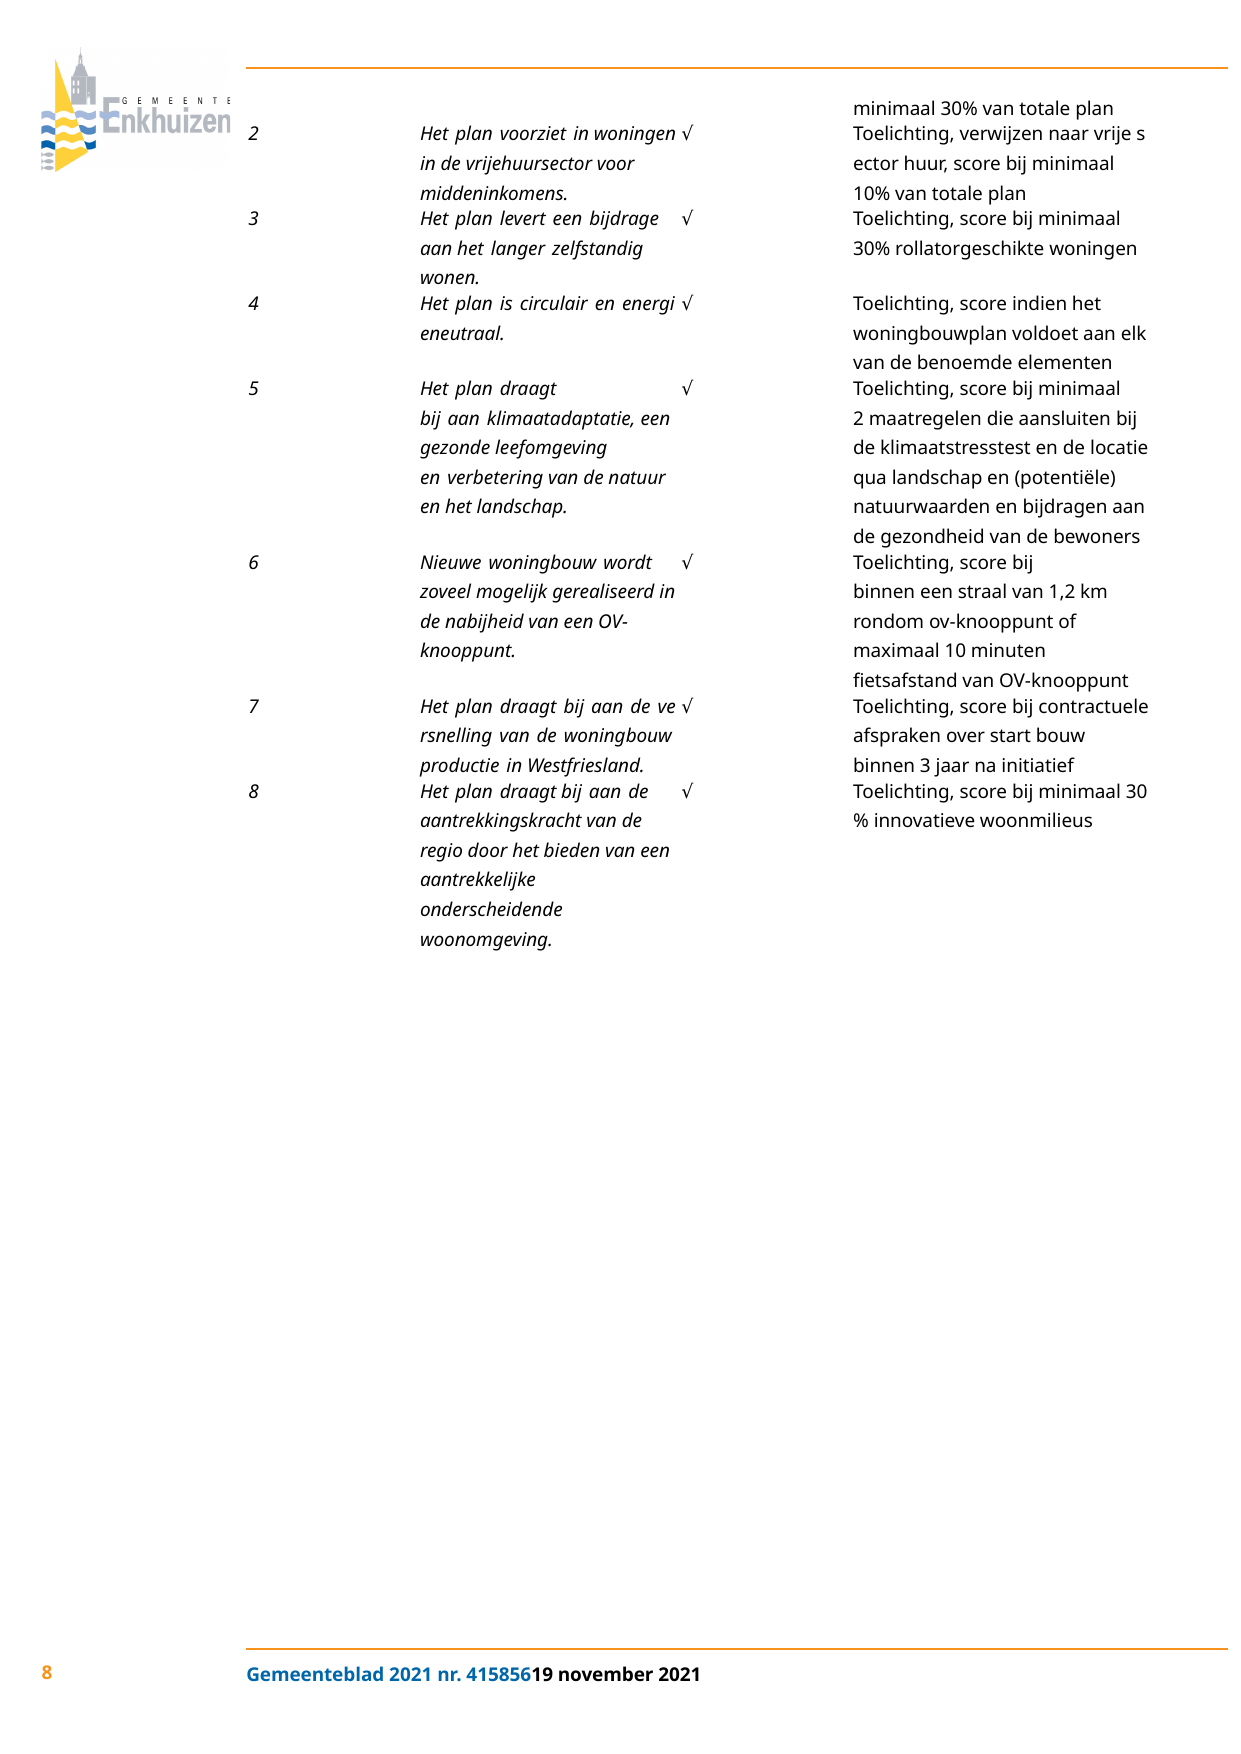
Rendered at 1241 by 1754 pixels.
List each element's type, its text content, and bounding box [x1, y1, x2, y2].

table_cell 5 [248, 375, 420, 549]
table_cell √ [681, 121, 853, 205]
table_cell Het plan draagt bij aan de aantrekkingskracht van de regio door het bieden van een aantrekkelijke onderscheidende woonomgeving. [420, 778, 681, 951]
table_cell 6 [248, 549, 420, 693]
picture [41, 47, 231, 172]
table_cell √ [681, 290, 853, 375]
table_cell Toelichting, verwijzen naar vrije sector huur, score bij minimaal 10% van totale plan [853, 121, 1152, 205]
table_cell Toelichting, score bij binnen een straal van 1,2 km rondom ov-knooppunt of maximaal 10 minuten fietsafstand van OV-knooppunt [853, 549, 1152, 693]
table_cell Nieuwe woningbouw wordt zoveel mogelijk gerealiseerd in de nabijheid van een OV-knooppunt. [420, 549, 681, 693]
table_cell √ [681, 375, 853, 549]
table_cell Toelichting, score indien het woningbouwplan voldoet aan elk van de benoemde elementen [853, 290, 1152, 375]
table_cell [681, 95, 853, 121]
table_cell 4 [248, 290, 420, 375]
table_cell Het plan voorziet in woningen in de vrijehuursector voor middeninkomens. [420, 121, 681, 205]
table_cell 3 [248, 205, 420, 290]
table_cell [248, 95, 420, 121]
table_cell √ [681, 205, 853, 290]
table_cell √ [681, 549, 853, 693]
table_cell Toelichting, score bij minimaal 2 maatregelen die aansluiten bij de klimaatstresstest en de locatie qua landschap en (potentiële) natuurwaarden en bijdragen aan de gezondheid van de bewoners [853, 375, 1152, 549]
table_cell 7 [248, 693, 420, 778]
table_cell √ [681, 778, 853, 951]
table_cell [420, 95, 681, 121]
table_cell Toelichting, score bij minimaal 30% innovatieve woonmilieus [853, 778, 1152, 951]
table_cell Toelichting, score bij minimaal 30% rollatorgeschikte woningen [853, 205, 1152, 290]
table_cell minimaal 30% van totale plan [853, 95, 1152, 121]
table_cell Het plan draagt bij aan klimaatadaptatie, een gezonde leefomgeving en verbetering van de natuur en het landschap. [420, 375, 681, 549]
table_cell Het plan levert een bijdrage aan het langer zelfstandig wonen. [420, 205, 681, 290]
table_cell Het plan is circulair en energieneutraal. [420, 290, 681, 375]
table_cell √ [681, 693, 853, 778]
table_cell 8 [248, 778, 420, 951]
table_cell Toelichting, score bij contractuele afspraken over start bouw binnen 3 jaar na initiatief [853, 693, 1152, 778]
table_cell 2 [248, 121, 420, 205]
table_cell Het plan draagt bij aan de versnelling van de woningbouwproductie in Westfriesland. [420, 693, 681, 778]
